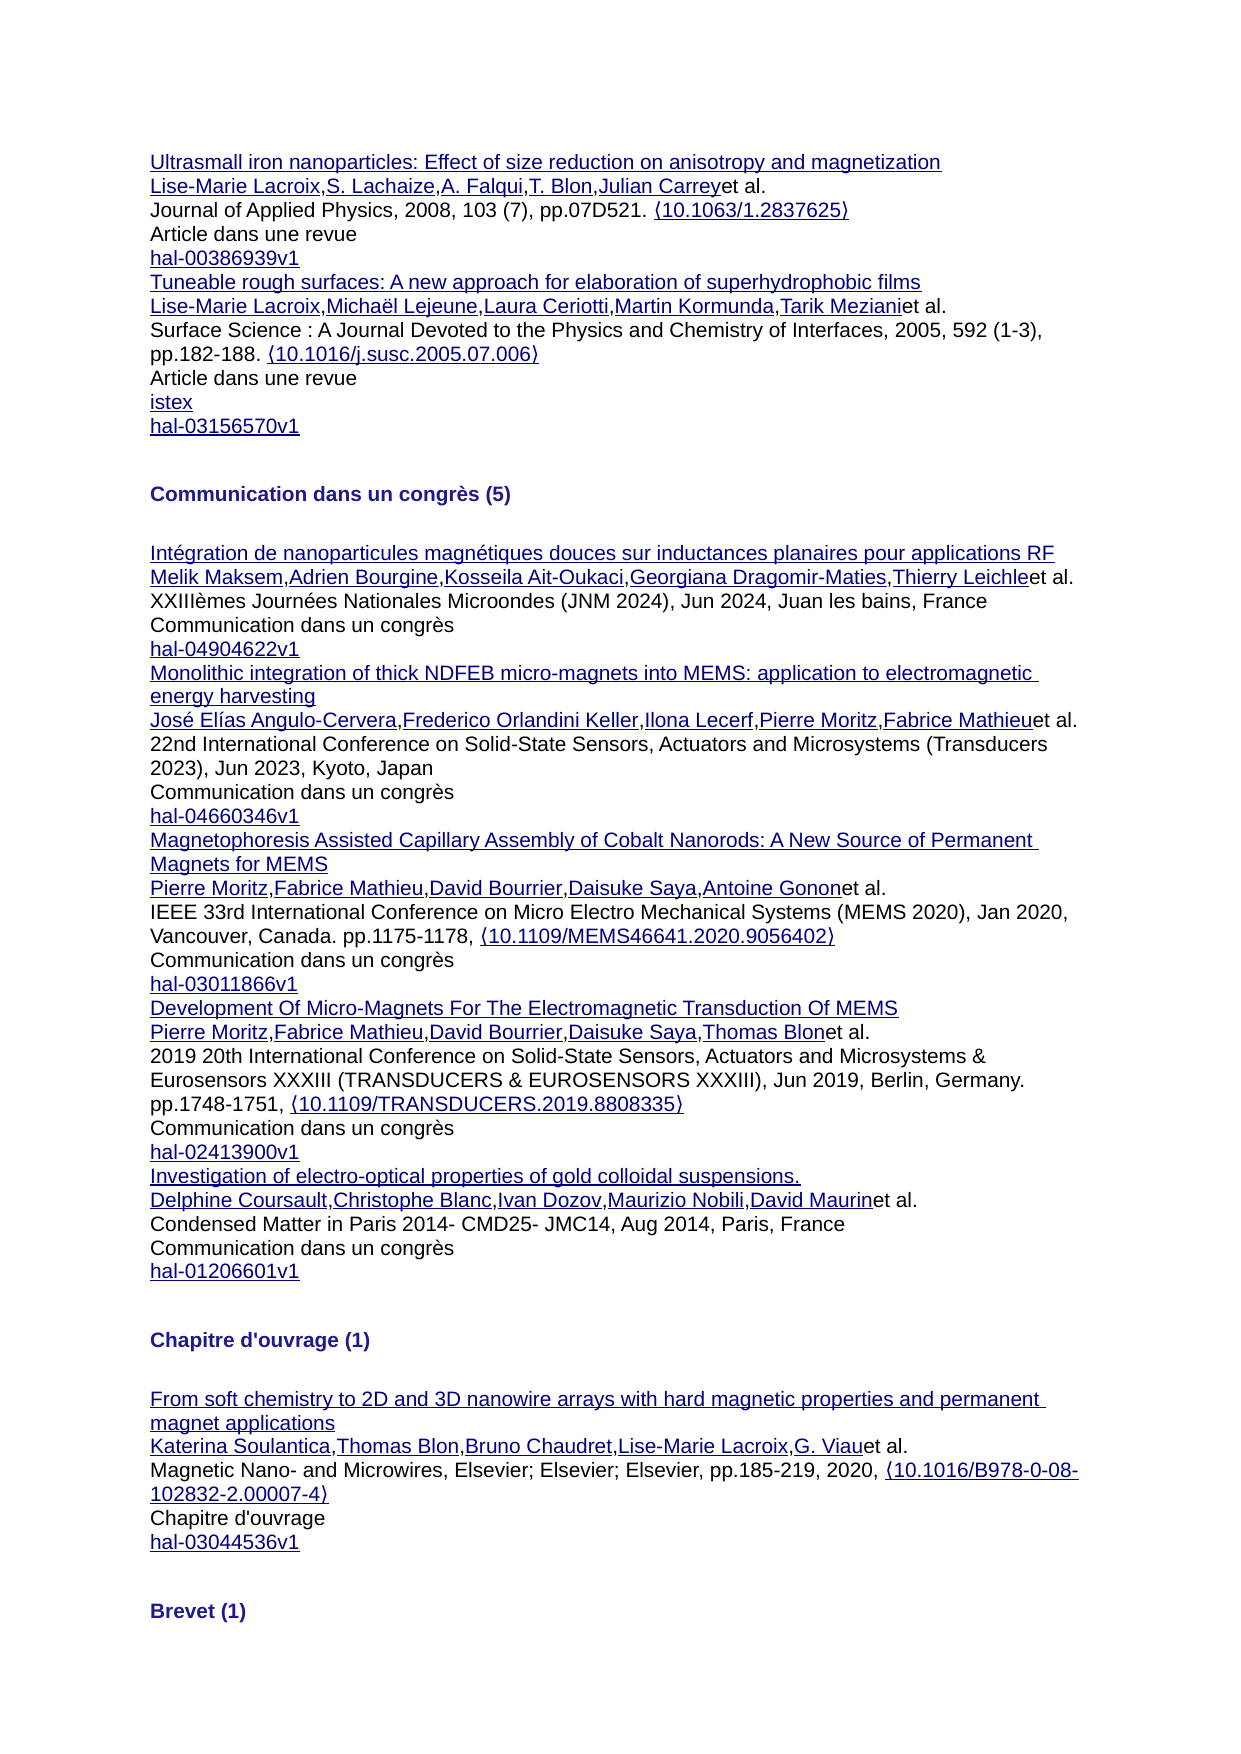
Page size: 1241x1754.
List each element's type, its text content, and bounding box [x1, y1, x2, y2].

table_cell Investigation of electro-optical properties of gold colloidal suspensions. Delphine Coursault,Christophe Blanc,Ivan Dozov,Maurizio Nobili,David Maurinet al. Condensed Matter in Paris 2014- CMD25- JMC14, Aug 2014, Paris, France Communication dans un congrès hal-01206601v1 [150, 1164, 1090, 1283]
subtitle Chapitre d'ouvrage (1) [150, 1328, 1090, 1352]
table_header Intégration de nanoparticules magnétiques douces sur inductances planaires pour applications RF Melik Maksem,Adrien Bourgine,Kosseila Ait-Oukaci,Georgiana Dragomir-Maties,Thierry Leichleet al. XXIIIèmes Journées Nationales Microondes (JNM 2024), Jun 2024, Juan les bains, France Communication dans un congrès hal-04904622v1 [150, 541, 1090, 660]
table_cell Tuneable rough surfaces: A new approach for elaboration of superhydrophobic films Lise-Marie Lacroix,Michaël Lejeune,Laura Ceriotti,Martin Kormunda,Tarik Mezianiet al. Surface Science : A Journal Devoted to the Physics and Chemistry of Interfaces, 2005, 592 (1-3), pp.182-188. ⟨10.1016/j.susc.2005.07.006⟩ Article dans une revue istex hal-03156570v1 [150, 270, 1090, 437]
table_cell Development Of Micro-Magnets For The Electromagnetic Transduction Of MEMS Pierre Moritz,Fabrice Mathieu,David Bourrier,Daisuke Saya,Thomas Blonet al. 2019 20th International Conference on Solid-State Sensors, Actuators and Microsystems & Eurosensors XXXIII (TRANSDUCERS & EUROSENSORS XXXIII), Jun 2019, Berlin, Germany. pp.1748-1751, ⟨10.1109/TRANSDUCERS.2019.8808335⟩ Communication dans un congrès hal-02413900v1 [150, 996, 1090, 1163]
table_header From soft chemistry to 2D and 3D nanowire arrays with hard magnetic properties and permanent magnet applications Katerina Soulantica,Thomas Blon,Bruno Chaudret,Lise-Marie Lacroix,G. Viauet al. Magnetic Nano- and Microwires, Elsevier; Elsevier; Elsevier, pp.185-219, 2020, ⟨10.1016/B978-0-08-102832-2.00007-4⟩ Chapitre d'ouvrage hal-03044536v1 [150, 1386, 1090, 1554]
table_cell Magnetophoresis Assisted Capillary Assembly of Cobalt Nanorods: A New Source of Permanent Magnets for MEMS Pierre Moritz,Fabrice Mathieu,David Bourrier,Daisuke Saya,Antoine Gononet al. IEEE 33rd International Conference on Micro Electro Mechanical Systems (MEMS 2020), Jan 2020, Vancouver, Canada. pp.1175-1178, ⟨10.1109/MEMS46641.2020.9056402⟩ Communication dans un congrès hal-03011866v1 [150, 828, 1090, 996]
table_cell Monolithic integration of thick NDFEB micro-magnets into MEMS: application to electromagnetic energy harvesting José Elías Angulo-Cervera,Frederico Orlandini Keller,Ilona Lecerf,Pierre Moritz,Fabrice Mathieuet al. 22nd International Conference on Solid-State Sensors, Actuators and Microsystems (Transducers 2023), Jun 2023, Kyoto, Japan Communication dans un congrès hal-04660346v1 [150, 660, 1090, 828]
table_cell Ultrasmall iron nanoparticles: Effect of size reduction on anisotropy and magnetization Lise-Marie Lacroix,S. Lachaize,A. Falqui,T. Blon,Julian Carreyet al. Journal of Applied Physics, 2008, 103 (7), pp.07D521. ⟨10.1063/1.2837625⟩ Article dans une revue hal-00386939v1 [150, 150, 1090, 270]
subtitle Communication dans un congrès (5) [150, 482, 1090, 506]
subtitle Brevet (1) [150, 1599, 1090, 1623]
